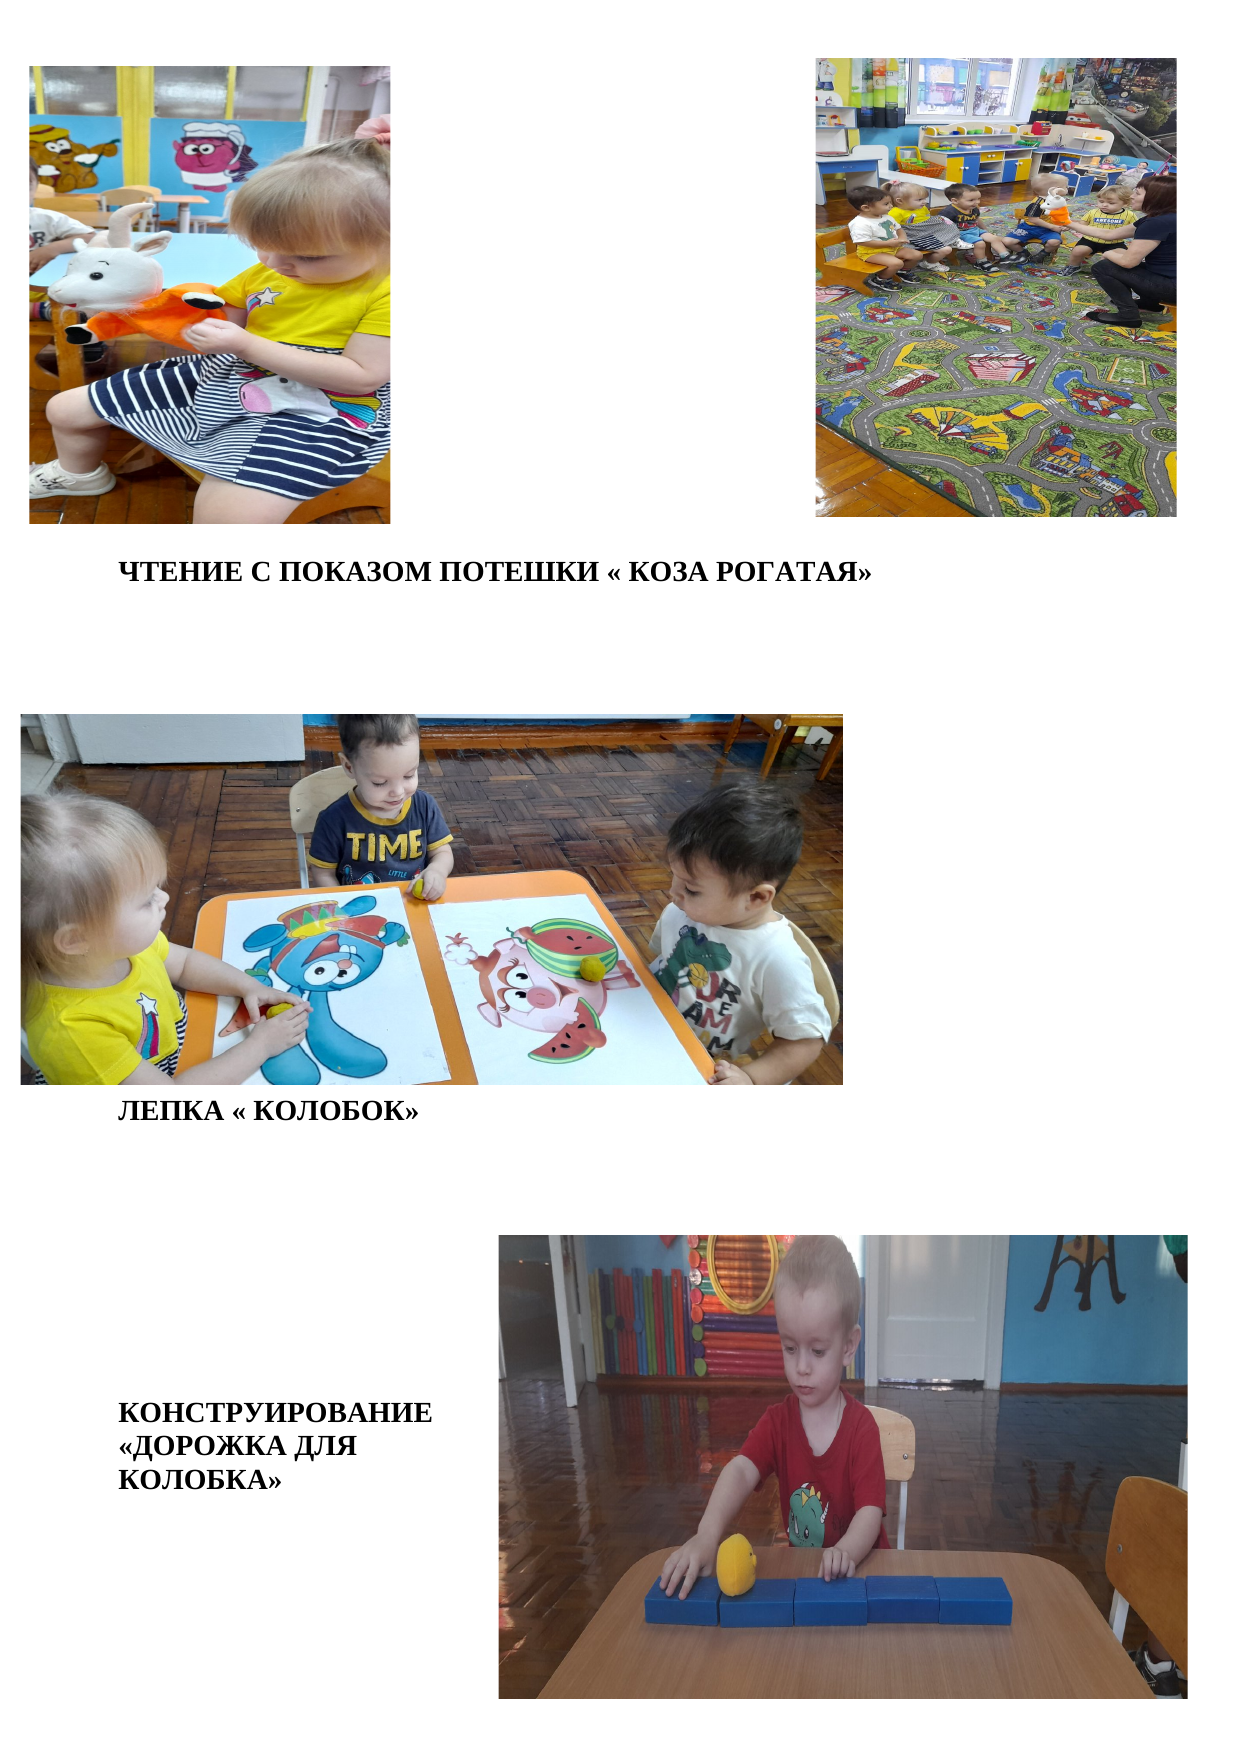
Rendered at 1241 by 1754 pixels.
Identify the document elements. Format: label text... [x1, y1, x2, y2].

text КОНСТРУИРОВАНИЕ «ДОРОЖКА ДЛЯ КОЛОБКА» [118, 1395, 498, 1495]
text ЛЕПКА « КОЛОБОК» [118, 1093, 1152, 1126]
picture [29, 66, 391, 524]
picture [20, 714, 843, 1085]
text ЧТЕНИЕ С ПОКАЗОМ ПОТЕШКИ « КОЗА РОГАТАЯ» [118, 562, 1152, 587]
picture [498, 1235, 1188, 1699]
picture [815, 58, 1177, 517]
